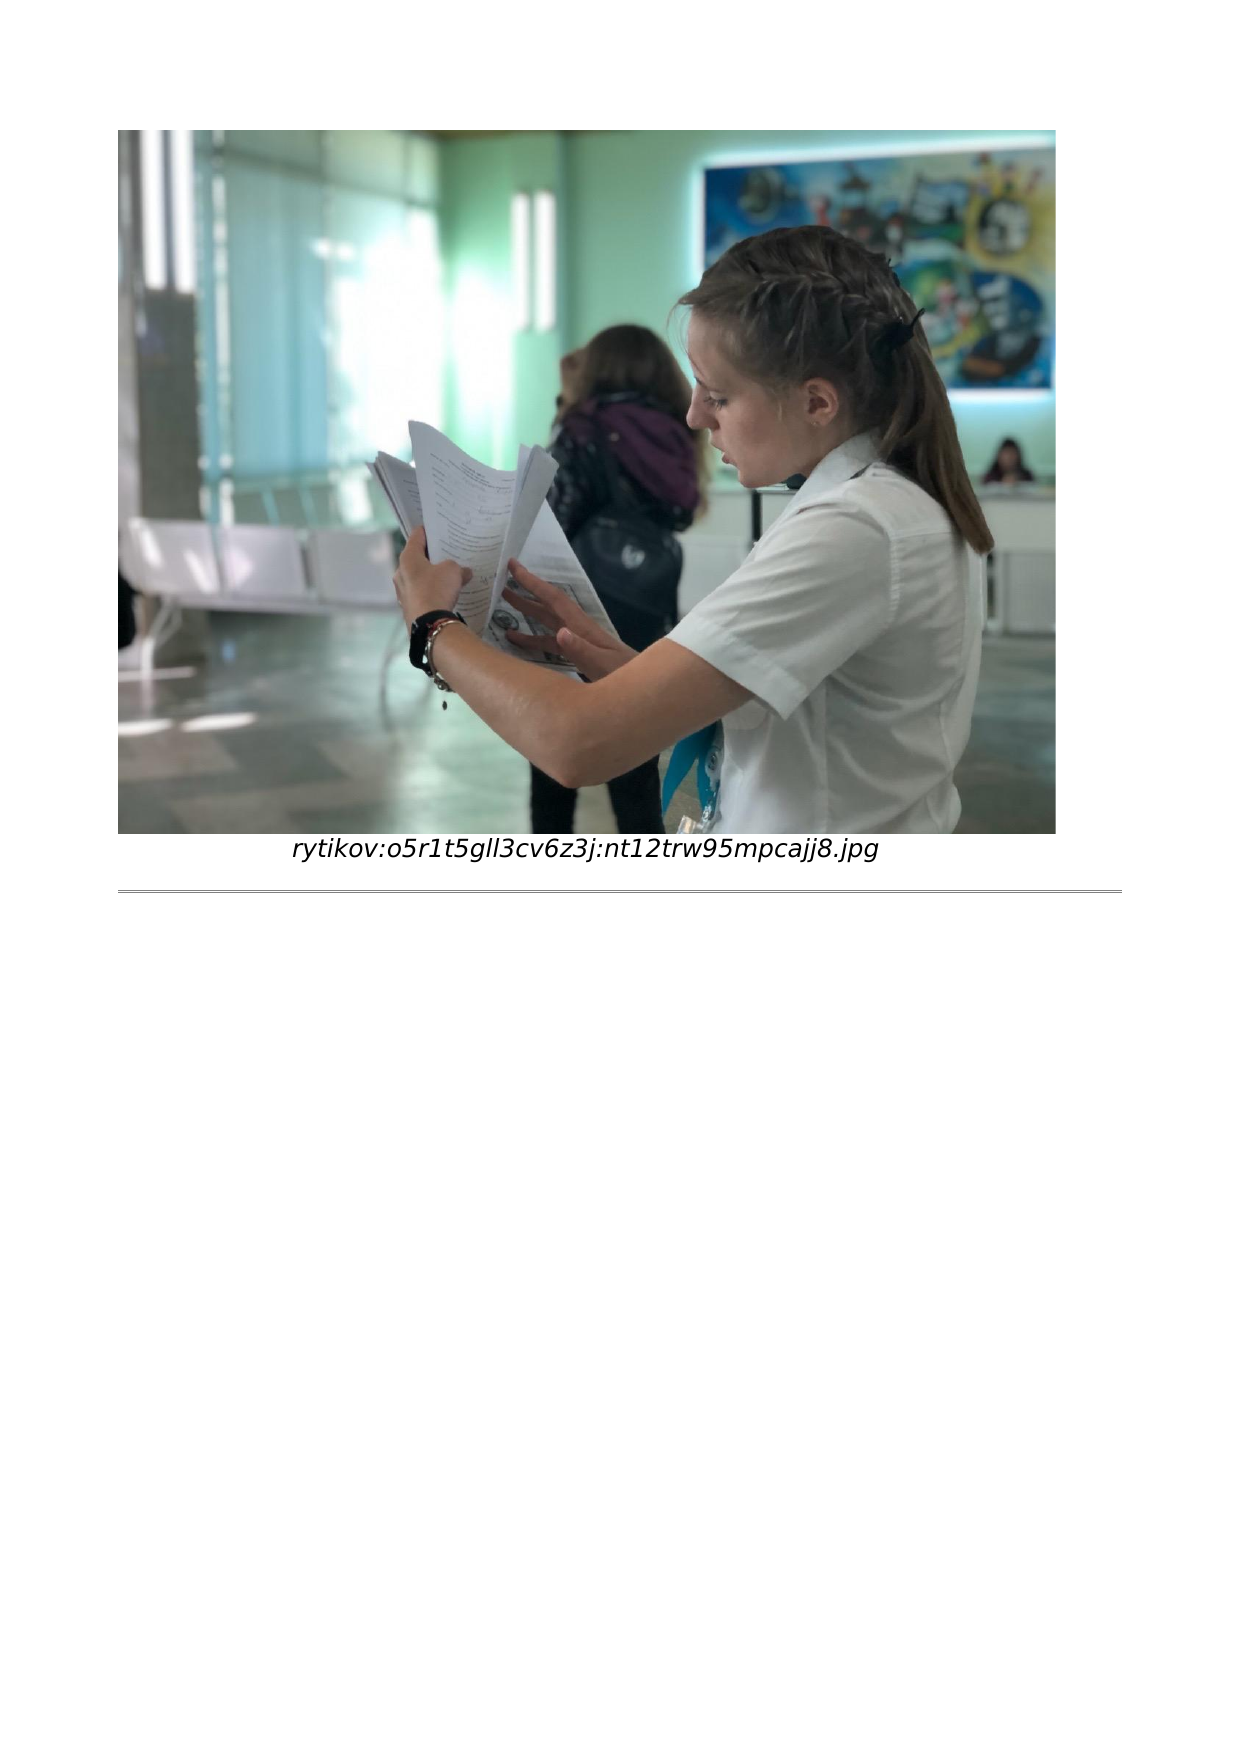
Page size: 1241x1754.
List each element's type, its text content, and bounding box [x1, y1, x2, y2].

picture [118, 130, 1056, 834]
text rytikov:o5r1t5gll3cv6z3j:nt12trw95mpcajj8.jpg [118, 834, 1056, 863]
